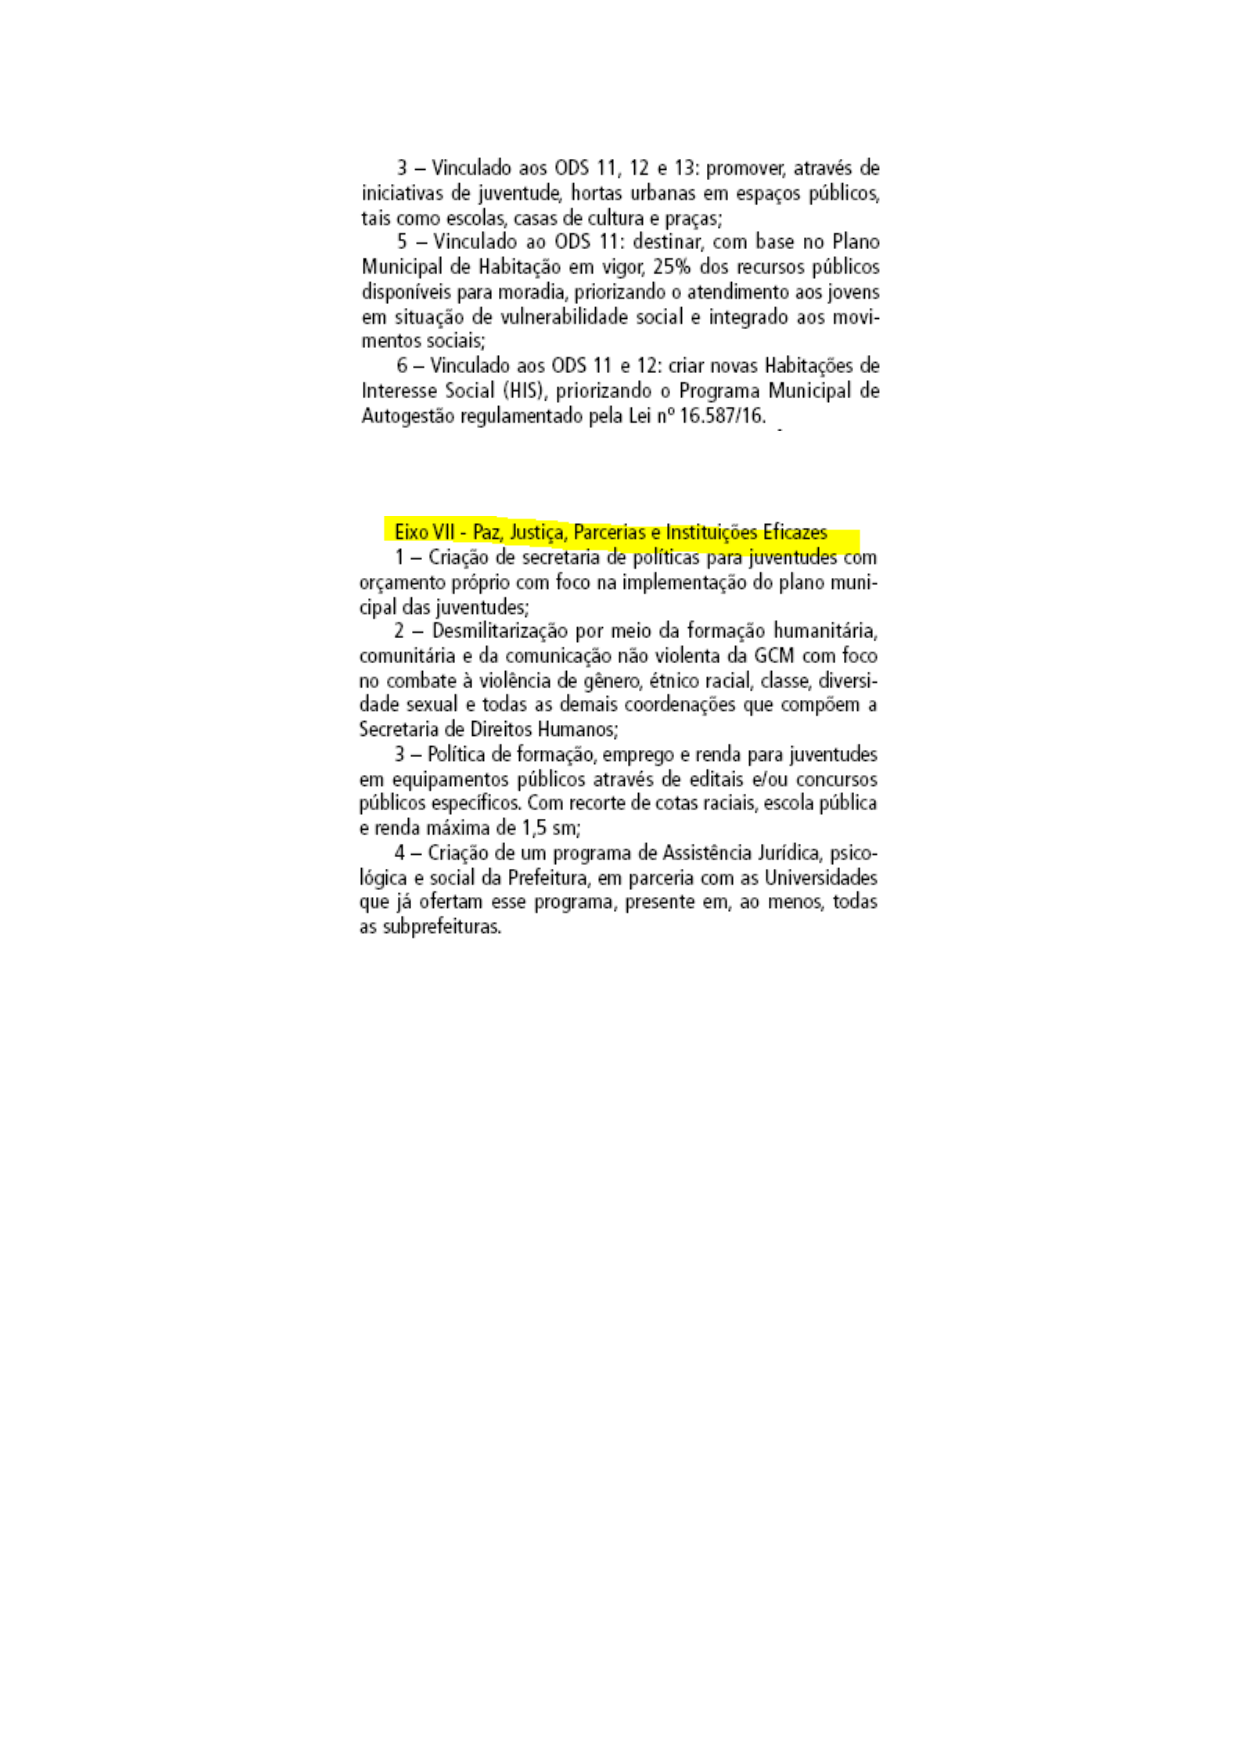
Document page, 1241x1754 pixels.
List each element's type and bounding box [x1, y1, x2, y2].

picture [351, 147, 889, 431]
picture [350, 516, 890, 954]
